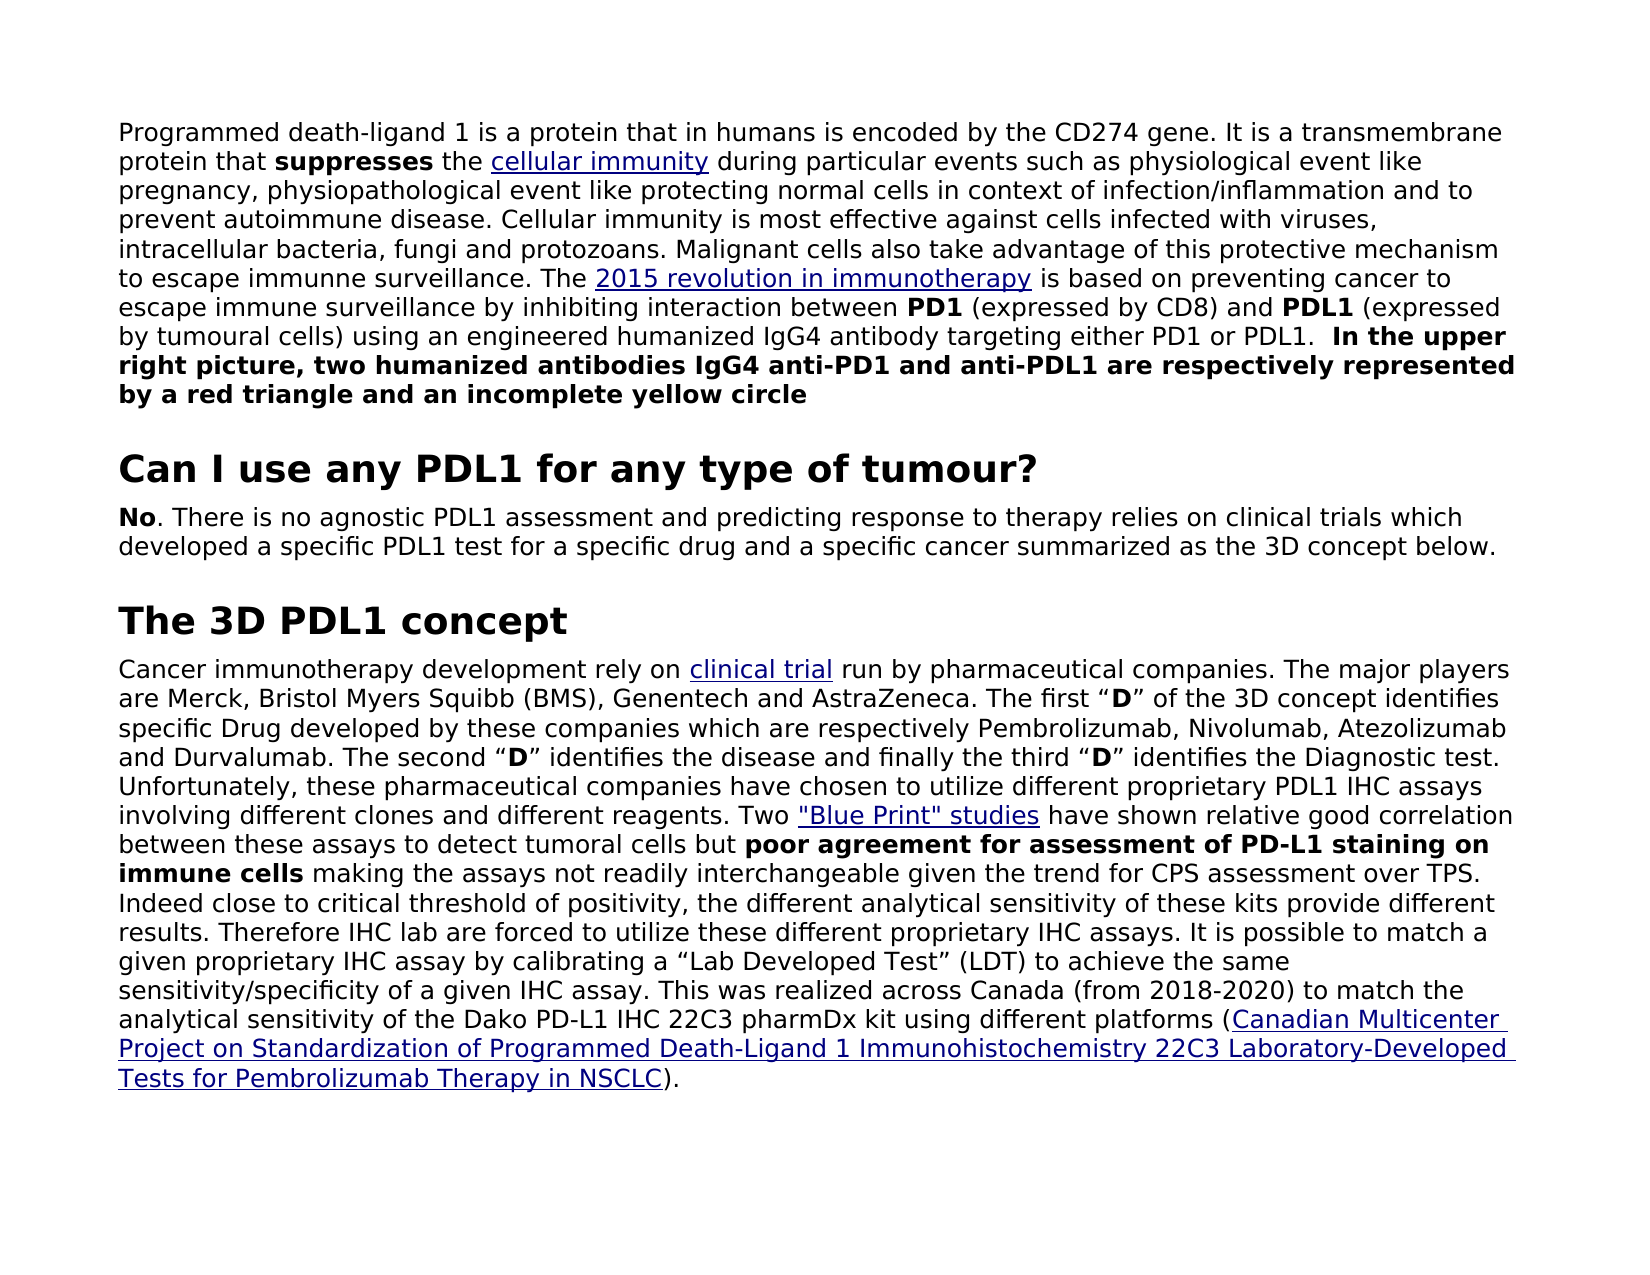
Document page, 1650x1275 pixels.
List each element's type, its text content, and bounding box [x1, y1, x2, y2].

text No. There is no agnostic PDL1 assessment and predicting response to therapy relies on clinical trials which developed a specific PDL1 test for a specific drug and a specific cancer summarized as the 3D concept below. [118, 503, 1532, 562]
subtitle The 3D PDL1 concept [118, 599, 1532, 643]
text Cancer immunotherapy development rely on clinical trial run by pharmaceutical companies. The major players are Merck, Bristol Myers Squibb (BMS), Genentech and AstraZeneca. The first “D” of the 3D concept identifies specific Drug developed by these companies which are respectively Pembrolizumab, Nivolumab, Atezolizumab and Durvalumab. The second “D” identifies the disease and finally the third “D” identifies the Diagnostic test. Unfortunately, these pharmaceutical companies have chosen to utilize different proprietary PDL1 IHC assays involving different clones and different reagents. Two "Blue Print" studies have shown relative good correlation between these assays to detect tumoral cells but poor agreement for assessment of PD-L1 staining on immune cells making the assays not readily interchangeable given the trend for CPS assessment over TPS. Indeed close to critical threshold of positivity, the different analytical sensitivity of these kits provide different results. Therefore IHC lab are forced to utilize these different proprietary IHC assays. It is possible to match a given proprietary IHC assay by calibrating a “Lab Developed Test” (LDT) to achieve the same sensitivity/specificity of a given IHC assay. This was realized across Canada (from 2018-2020) to match the analytical sensitivity of the Dako PD-L1 IHC 22C3 pharmDx kit using different platforms (Canadian Multicenter Project on Standardization of Programmed Death-Ligand 1 Immunohistochemistry 22C3 Laboratory-Developed Tests for Pembrolizumab Therapy in NSCLC). [118, 655, 1532, 1093]
text Programmed death-ligand 1 is a protein that in humans is encoded by the CD274 gene. It is a transmembrane protein that suppresses the cellular immunity during particular events such as physiological event like pregnancy, physiopathological event like protecting normal cells in context of infection/inflammation and to prevent autoimmune disease. Cellular immunity is most effective against cells infected with viruses, intracellular bacteria, fungi and protozoans. Malignant cells also take advantage of this protective mechanism to escape immunne surveillance. The 2015 revolution in immunotherapy is based on preventing cancer to escape immune surveillance by inhibiting interaction between PD1 (expressed by CD8) and PDL1 (expressed by tumoural cells) using an engineered humanized IgG4 antibody targeting either PD1 or PDL1. In the upper right picture, two humanized antibodies IgG4 anti-PD1 and anti-PDL1 are respectively represented by a red triangle and an incomplete yellow circle [118, 118, 1532, 410]
subtitle Can I use any PDL1 for any type of tumour? [118, 447, 1532, 491]
